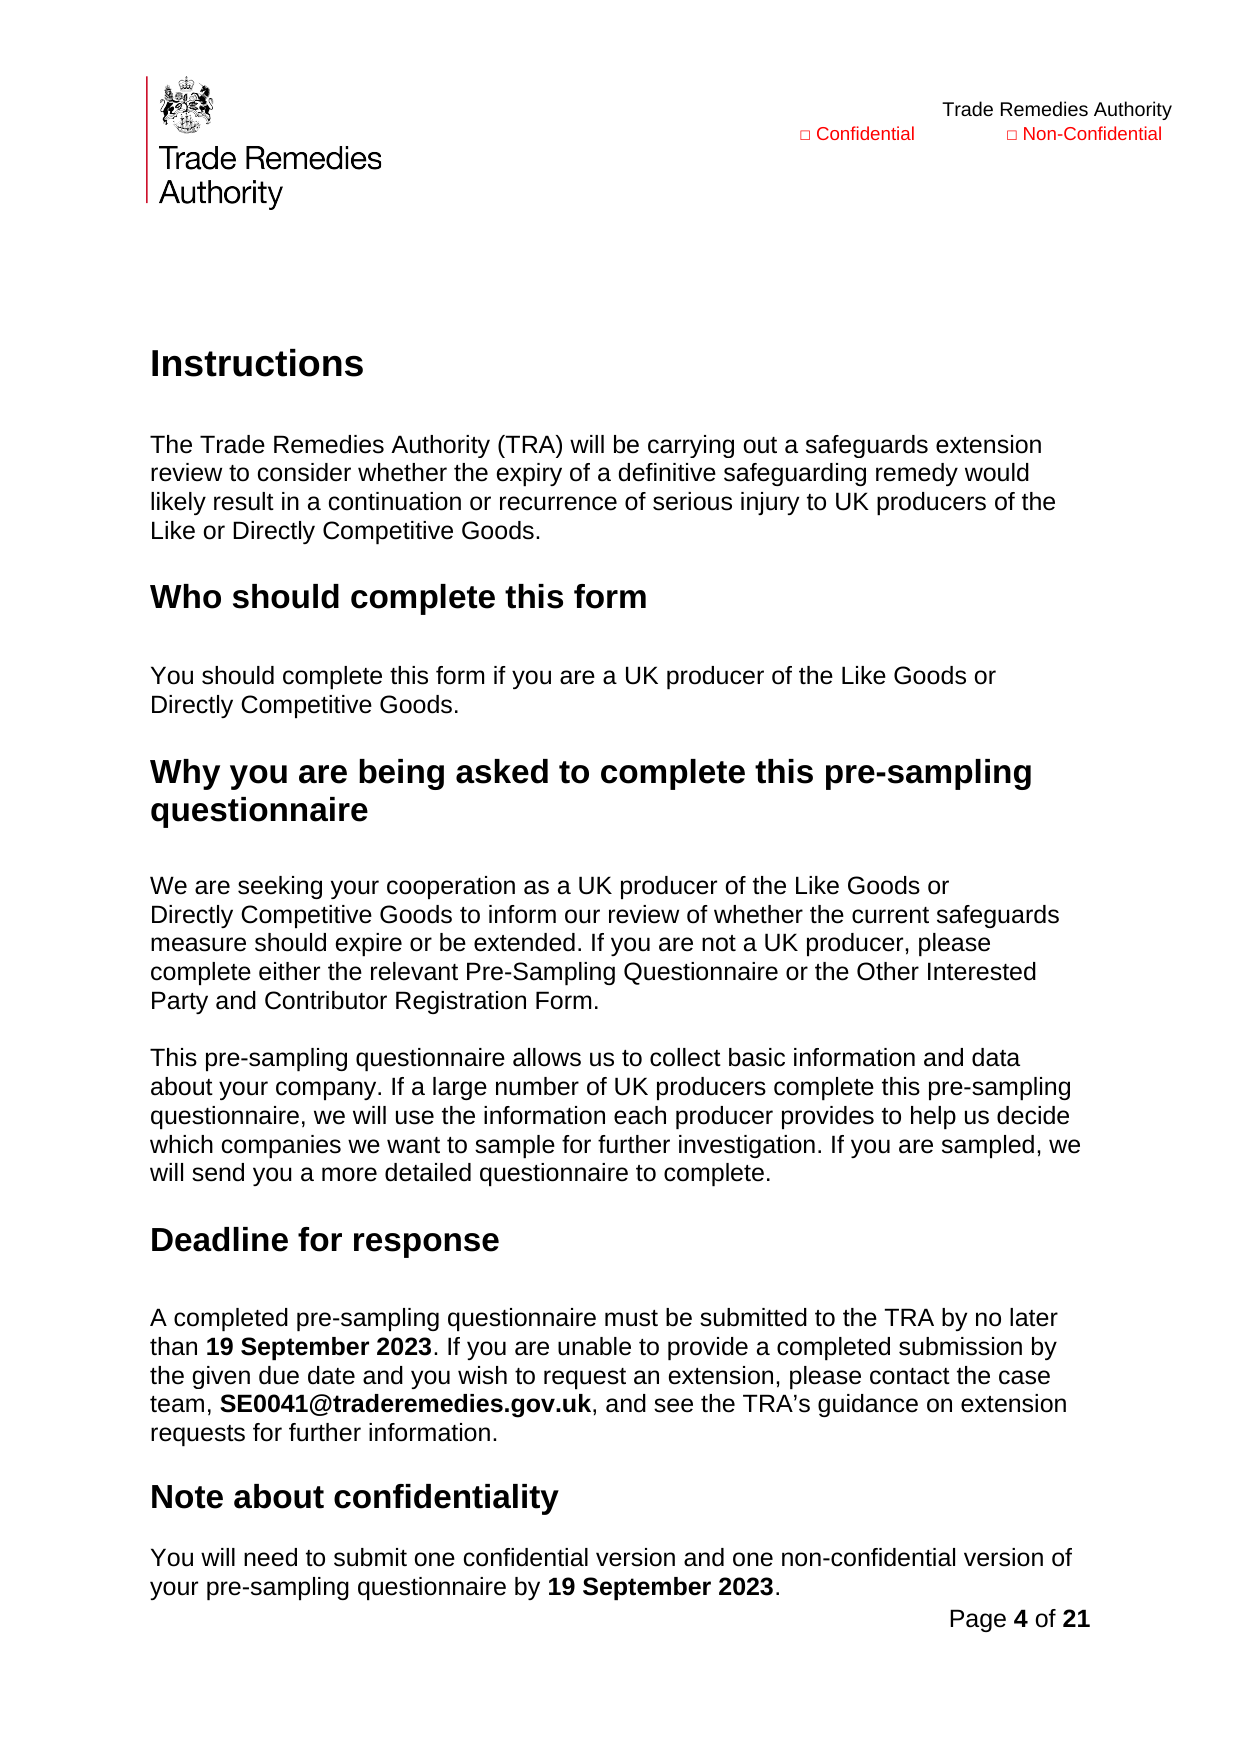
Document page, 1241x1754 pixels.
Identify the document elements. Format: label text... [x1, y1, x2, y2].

subtitle Why you are being asked to complete this pre-sampling questionnaire [150, 752, 1090, 829]
subtitle Deadline for response [150, 1220, 1090, 1258]
text A completed pre-sampling questionnaire must be submitted to the TRA by no later than 19 September 2023. If you are unable to provide a completed submission by the given due date and you wish to request an extension, please contact the case team, SE0041@traderemedies.gov.uk, and see the TRA’s guidance on extension requests for further information. [150, 1303, 1090, 1447]
subtitle Note about confidentiality [150, 1477, 1090, 1516]
text This pre-sampling questionnaire allows us to collect basic information and data about your company. If a large number of UK producers complete this pre-sampling questionnaire, we will use the information each producer provides to help us decide which companies we want to sample for further investigation. If you are sampled, we will send you a more detailed questionnaire to complete. [150, 1043, 1090, 1187]
text You will need to submit one confidential version and one non-confidential version of your pre-sampling questionnaire by 19 September 2023. [150, 1543, 1090, 1601]
text The Trade Remedies Authority (TRA) will be carrying out a safeguards extension review to consider whether the expiry of a definitive safeguarding remedy would likely result in a continuation or recurrence of serious injury to UK producers of the Like or Directly Competitive Goods. [150, 429, 1090, 544]
text We are seeking your cooperation as a UK producer of the Like Goods or Directly Competitive Goods to inform our review of whether the current safeguards measure should expire or be extended. If you are not a UK producer, please complete either the relevant Pre-Sampling Questionnaire or the Other Interested Party and Contributor Registration Form. [150, 871, 1090, 1014]
text You should complete this form if you are a UK producer of the Like Goods or Directly Competitive Goods. [150, 661, 1090, 719]
subtitle Instructions [150, 341, 1090, 384]
subtitle Who should complete this form [150, 577, 1090, 616]
